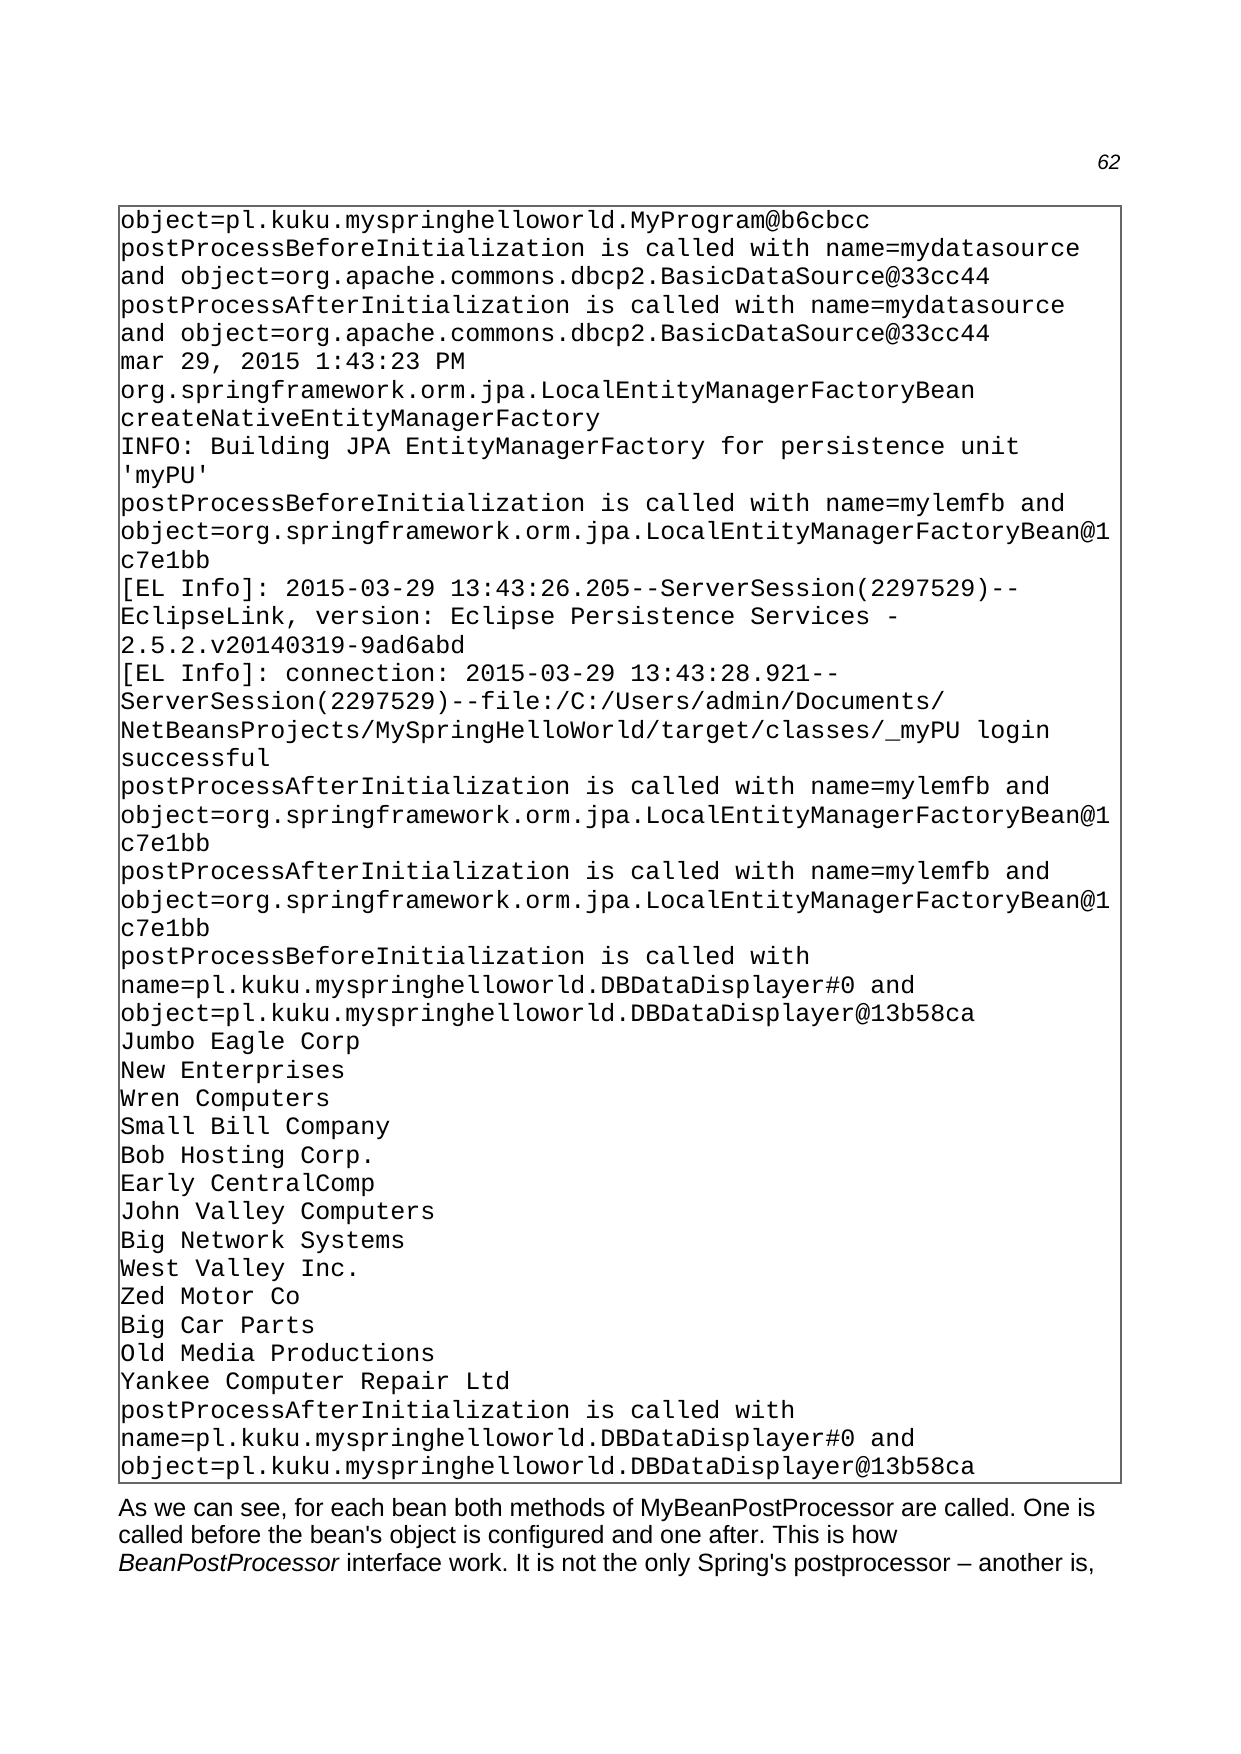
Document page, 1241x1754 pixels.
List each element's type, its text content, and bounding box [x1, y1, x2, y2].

text Early CentralComp [120, 1168, 1120, 1197]
text [EL Info]: connection: 2015-03-29 13:43:28.921--ServerSession(2297529)--file:/C:/Users/admin/Documents/NetBeansProjects/MySpringHelloWorld/target/classes/_myPU login successful [120, 658, 1120, 772]
text postProcessBeforeInitialization is called with name=mylemfb and object=org.springframework.orm.jpa.LocalEntityManagerFactoryBean@1c7e1bb [120, 488, 1120, 573]
text John Valley Computers [120, 1197, 1120, 1225]
text Old Media Productions [120, 1338, 1120, 1367]
text postProcessAfterInitialization is called with name=pl.kuku.myspringhelloworld.DBDataDisplayer#0 and object=pl.kuku.myspringhelloworld.DBDataDisplayer@13b58ca [120, 1395, 1120, 1482]
text postProcessAfterInitialization is called with name=mylemfb and object=org.springframework.orm.jpa.LocalEntityManagerFactoryBean@1c7e1bb [120, 772, 1120, 857]
text [EL Info]: 2015-03-29 13:43:26.205--ServerSession(2297529)--EclipseLink, version: Eclipse Persistence Services - 2.5.2.v20140319-9ad6abd [120, 573, 1120, 658]
text mar 29, 2015 1:43:23 PM org.springframework.orm.jpa.LocalEntityManagerFactoryBean createNativeEntityManagerFactory [120, 347, 1120, 432]
text Yankee Computer Repair Ltd [120, 1367, 1120, 1395]
text INFO: Building JPA EntityManagerFactory for persistence unit 'myPU' [120, 432, 1120, 488]
text As we can see, for each bean both methods of MyBeanPostProcessor are called. One is called before the bean's object is configured and one after. This is how BeanPostProcessor interface work. It is not the only Spring's postprocessor – another is, [118, 1493, 1122, 1577]
text object=pl.kuku.myspringhelloworld.MyProgram@b6cbcc [120, 207, 1120, 233]
text West Valley Inc. [120, 1253, 1120, 1282]
text Small Bill Company [120, 1112, 1120, 1140]
text postProcessAfterInitialization is called with name=mylemfb and object=org.springframework.orm.jpa.LocalEntityManagerFactoryBean@1c7e1bb [120, 857, 1120, 942]
text Bob Hosting Corp. [120, 1140, 1120, 1168]
text Jumbo Eagle Corp [120, 1027, 1120, 1055]
text Big Car Parts [120, 1310, 1120, 1338]
text Wren Computers [120, 1083, 1120, 1112]
text New Enterprises [120, 1055, 1120, 1083]
text postProcessAfterInitialization is called with name=mydatasource and object=org.apache.commons.dbcp2.BasicDataSource@33cc44 [120, 290, 1120, 347]
text Zed Motor Co [120, 1282, 1120, 1310]
text Big Network Systems [120, 1225, 1120, 1253]
text postProcessBeforeInitialization is called with name=pl.kuku.myspringhelloworld.DBDataDisplayer#0 and object=pl.kuku.myspringhelloworld.DBDataDisplayer@13b58ca [120, 942, 1120, 1027]
text postProcessBeforeInitialization is called with name=mydatasource and object=org.apache.commons.dbcp2.BasicDataSource@33cc44 [120, 233, 1120, 290]
